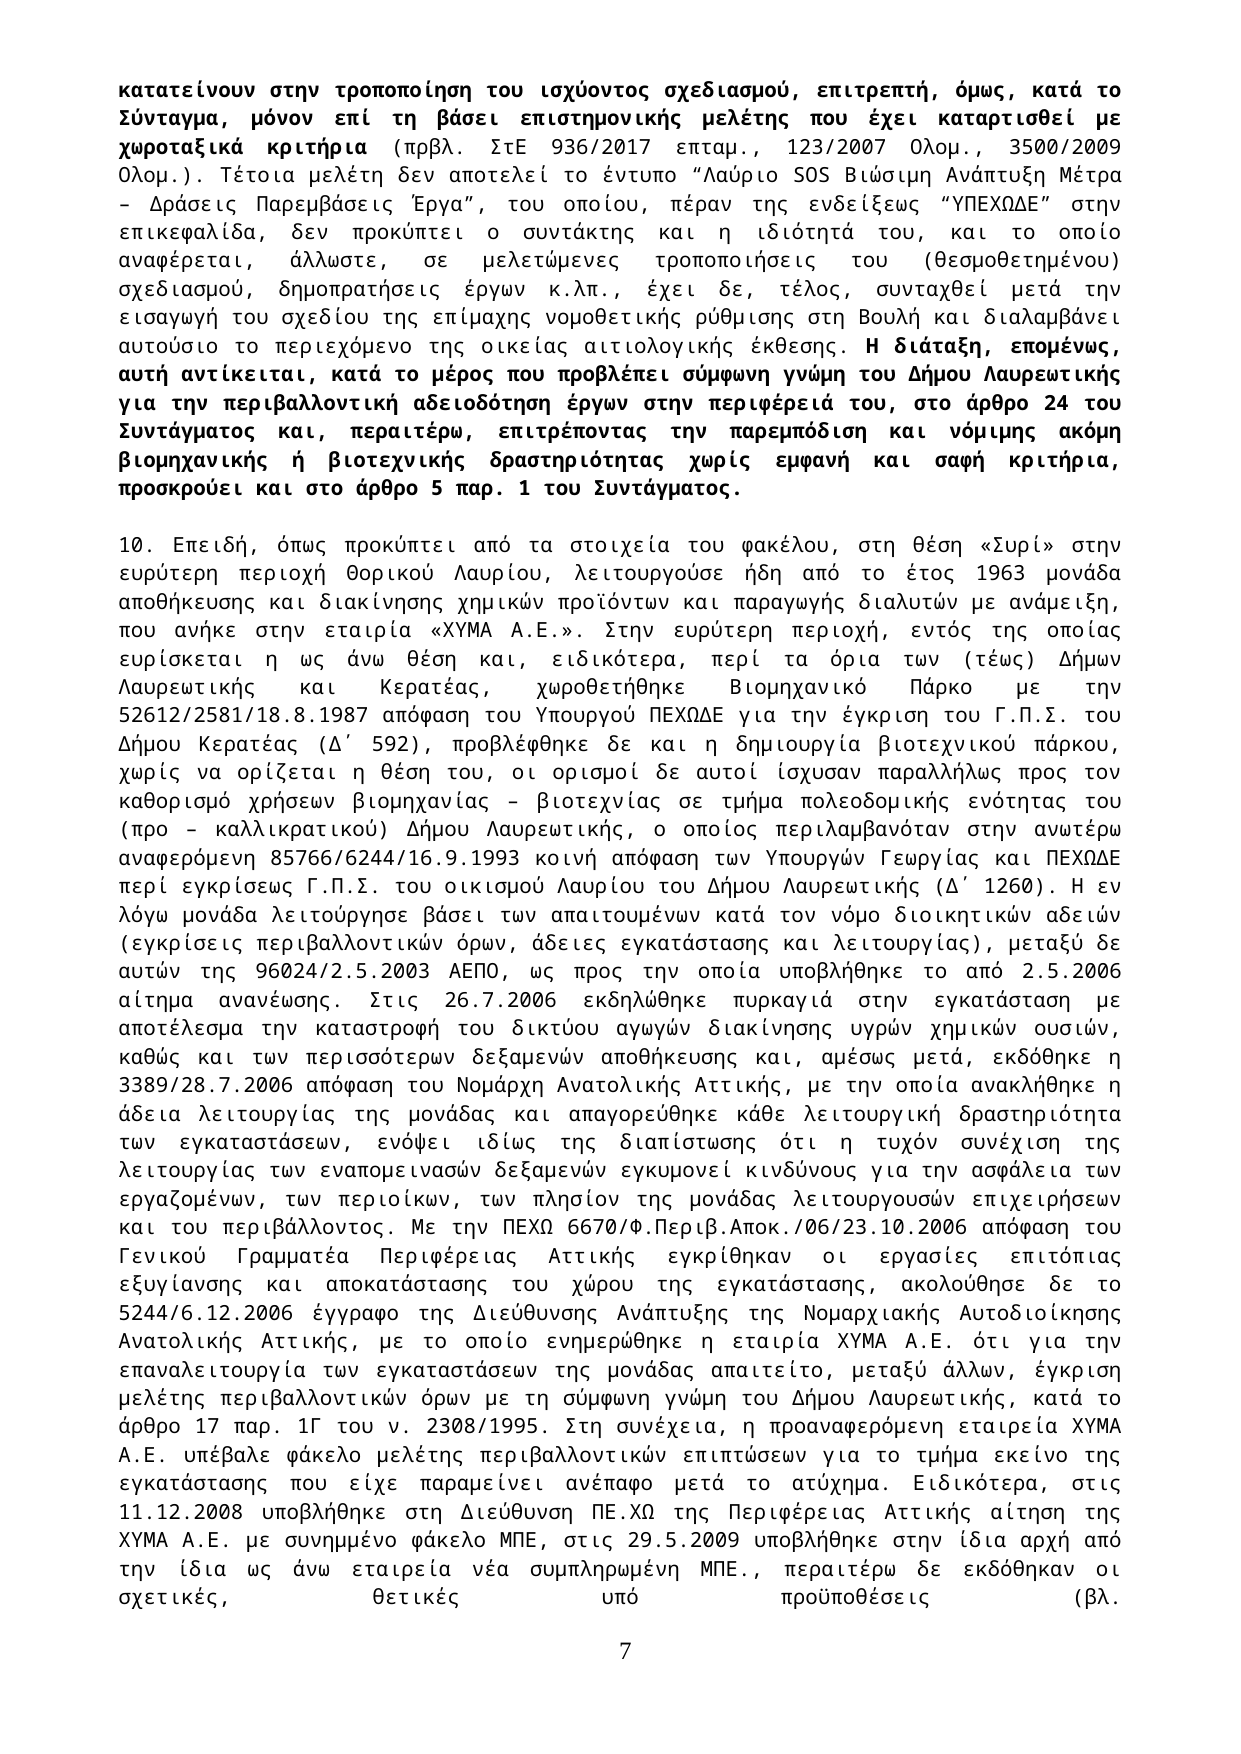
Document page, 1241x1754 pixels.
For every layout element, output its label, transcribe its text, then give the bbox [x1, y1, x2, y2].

text κατατείνουν στην τροποποίηση του ισχύοντος σχεδιασμού, επιτρεπτή, όμως, κατά το Σύνταγμα, μόνον επί τη βάσει επιστημονικής μελέτης που έχει καταρτισθεί με χωροταξικά κριτήρια (πρβλ. ΣτΕ 936/2017 επταμ., 123/2007 Ολομ., 3500/2009 Ολομ.). Τέτοια μελέτη δεν αποτελεί το έντυπο “Λαύριο SOS Βιώσιμη Ανάπτυξη Μέτρα – Δράσεις Παρεμβάσεις Έργα”, του οποίου, πέραν της ενδείξεως “ΥΠΕΧΩΔΕ” στην επικεφαλίδα, δεν προκύπτει ο συντάκτης και η ιδιότητά του, και το οποίο αναφέρεται, άλλωστε, σε μελετώμενες τροποποιήσεις του (θεσμοθετημένου) σχεδιασμού, δημοπρατήσεις έργων κ.λπ., έχει δε, τέλος, συνταχθεί μετά την εισαγωγή του σχεδίου της επίμαχης νομοθετικής ρύθμισης στη Βουλή και διαλαμβάνει αυτούσιο το περιεχόμενο της οικείας αιτιολογικής έκθεσης. Η διάταξη, επομένως, αυτή αντίκειται, κατά το μέρος που προβλέπει σύμφωνη γνώμη του Δήμου Λαυρεωτικής για την περιβαλλοντική αδειοδότηση έργων στην περιφέρειά του, στο άρθρο 24 του Συντάγματος και, περαιτέρω, επιτρέποντας την παρεμπόδιση και νόμιμης ακόμη βιομηχανικής ή βιοτεχνικής δραστηριότητας χωρίς εμφανή και σαφή κριτήρια, προσκρούει και στο άρθρο 5 παρ. 1 του Συντάγματος. [118, 75, 1122, 502]
text 10. Επειδή, όπως προκύπτει από τα στοιχεία του φακέλου, στη θέση «Συρί» στην ευρύτερη περιοχή Θορικού Λαυρίου, λειτουργούσε ήδη από το έτος 1963 μονάδα αποθήκευσης και διακίνησης χημικών προϊόντων και παραγωγής διαλυτών με ανάμειξη, που ανήκε στην εταιρία «ΧΥΜΑ Α.Ε.». Στην ευρύτερη περιοχή, εντός της οποίας ευρίσκεται η ως άνω θέση και, ειδικότερα, περί τα όρια των (τέως) Δήμων Λαυρεωτικής και Κερατέας, χωροθετήθηκε Βιομηχανικό Πάρκο με την 52612/2581/18.8.1987 απόφαση του Υπουργού ΠΕΧΩΔΕ για την έγκριση του Γ.Π.Σ. του Δήμου Κερατέας (Δ΄ 592), προβλέφθηκε δε και η δημιουργία βιοτεχνικού πάρκου, χωρίς να ορίζεται η θέση του, οι ορισμοί δε αυτοί ίσχυσαν παραλλήλως προς τον καθορισμό χρήσεων βιομηχανίας – βιοτεχνίας σε τμήμα πολεοδομικής ενότητας του (προ – καλλικρατικού) Δήμου Λαυρεωτικής, ο οποίος περιλαμβανόταν στην ανωτέρω αναφερόμενη 85766/6244/16.9.1993 κοινή απόφαση των Υπουργών Γεωργίας και ΠΕΧΩΔΕ περί εγκρίσεως Γ.Π.Σ. του οικισμού Λαυρίου του Δήμου Λαυρεωτικής (Δ΄ 1260). Η εν λόγω μονάδα λειτούργησε βάσει των απαιτουμένων κατά τον νόμο διοικητικών αδειών (εγκρίσεις περιβαλλοντικών όρων, άδειες εγκατάστασης και λειτουργίας), μεταξύ δε αυτών της 96024/2.5.2003 ΑΕΠΟ, ως προς την οποία υποβλήθηκε το από 2.5.2006 αίτημα ανανέωσης. Στις 26.7.2006 εκδηλώθηκε πυρκαγιά στην εγκατάσταση με αποτέλεσμα την καταστροφή του δικτύου αγωγών διακίνησης υγρών χημικών ουσιών, καθώς και των περισσότερων δεξαμενών αποθήκευσης και, αμέσως μετά, εκδόθηκε η 3389/28.7.2006 απόφαση του Νομάρχη Ανατολικής Αττικής, με την οποία ανακλήθηκε η άδεια λειτουργίας της μονάδας και απαγορεύθηκε κάθε λειτουργική δραστηριότητα των εγκαταστάσεων, ενόψει ιδίως της διαπίστωσης ότι η τυχόν συνέχιση της λειτουργίας των εναπομεινασών δεξαμενών εγκυμονεί κινδύνους για την ασφάλεια των εργαζομένων, των περιοίκων, των πλησίον της μονάδας λειτουργουσών επιχειρήσεων και του περιβάλλοντος. Με την ΠΕΧΩ 6670/Φ.Περιβ.Αποκ./06/23.10.2006 απόφαση του Γενικού Γραμματέα Περιφέρειας Αττικής εγκρίθηκαν οι εργασίες επιτόπιας εξυγίανσης και αποκατάστασης του χώρου της εγκατάστασης, ακολούθησε δε το 5244/6.12.2006 έγγραφο της Διεύθυνσης Ανάπτυξης της Νομαρχιακής Αυτοδιοίκησης Ανατολικής Αττικής, με το οποίο ενημερώθηκε η εταιρία ΧΥΜΑ Α.Ε. ότι για την επαναλειτουργία των εγκαταστάσεων της μονάδας απαιτείτο, μεταξύ άλλων, έγκριση μελέτης περιβαλλοντικών όρων με τη σύμφωνη γνώμη του Δήμου Λαυρεωτικής, κατά το άρθρο 17 παρ. 1Γ του ν. 2308/1995. Στη συνέχεια, η προαναφερόμενη εταιρεία ΧΥΜΑ Α.Ε. υπέβαλε φάκελο μελέτης περιβαλλοντικών επιπτώσεων για το τμήμα εκείνο της εγκατάστασης που είχε παραμείνει ανέπαφο μετά το ατύχημα. Ειδικότερα, στις 11.12.2008 υποβλήθηκε στη Διεύθυνση ΠΕ.ΧΩ της Περιφέρειας Αττικής αίτηση της ΧΥΜΑ Α.Ε. με συνημμένο φάκελο ΜΠΕ, στις 29.5.2009 υποβλήθηκε στην ίδια αρχή από την ίδια ως άνω εταιρεία νέα συμπληρωμένη ΜΠΕ., περαιτέρω δε εκδόθηκαν οι σχετικές, θετικές υπό προϋποθέσεις (βλ. [118, 530, 1122, 1611]
